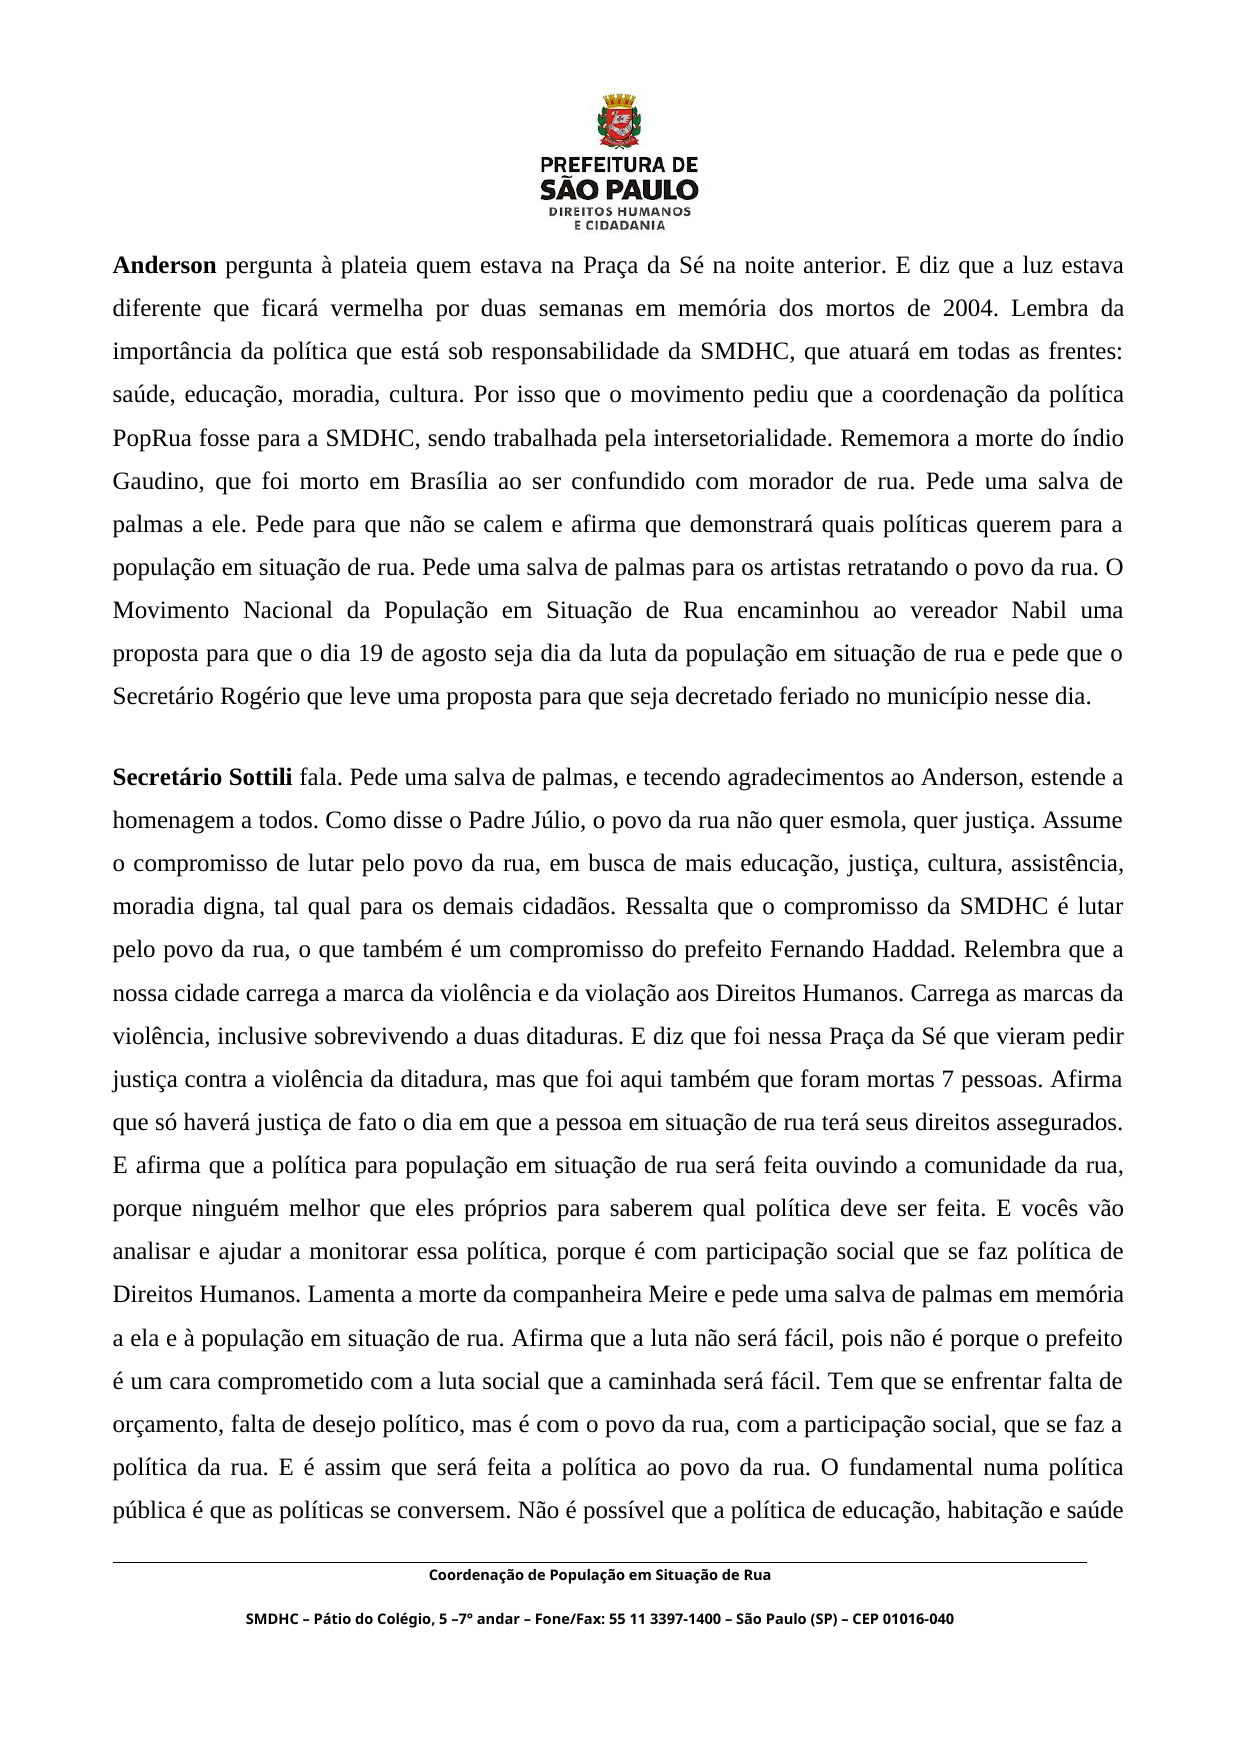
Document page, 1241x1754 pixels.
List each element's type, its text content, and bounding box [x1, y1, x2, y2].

text Anderson pergunta à plateia quem estava na Praça da Sé na noite anterior. E diz que a luz estava diferente que ficará vermelha por duas semanas em memória dos mortos de 2004. Lembra da importância da política que está sob responsabilidade da SMDHC, que atuará em todas as frentes: saúde, educação, moradia, cultura. Por isso que o movimento pediu que a coordenação da política PopRua fosse para a SMDHC, sendo trabalhada pela intersetorialidade. Rememora a morte do índio Gaudino, que foi morto em Brasília ao ser confundido com morador de rua. Pede uma salva de palmas a ele. Pede para que não se calem e afirma que demonstrará quais políticas querem para a população em situação de rua. Pede uma salva de palmas para os artistas retratando o povo da rua. O Movimento Nacional da População em Situação de Rua encaminhou ao vereador Nabil uma proposta para que o dia 19 de agosto seja dia da luta da população em situação de rua e pede que o Secretário Rogério que leve uma proposta para que seja decretado feriado no município nesse dia. [112, 250, 1125, 710]
picture [500, 73, 738, 250]
text Secretário Sottili fala. Pede uma salva de palmas, e tecendo agradecimentos ao Anderson, estende a homenagem a todos. Como disse o Padre Júlio, o povo da rua não quer esmola, quer justiça. Assume o compromisso de lutar pelo povo da rua, em busca de mais educação, justiça, cultura, assistência, moradia digna, tal qual para os demais cidadãos. Ressalta que o compromisso da SMDHC é lutar pelo povo da rua, o que também é um compromisso do prefeito Fernando Haddad. Relembra que a nossa cidade carrega a marca da violência e da violação aos Direitos Humanos. Carrega as marcas da violência, inclusive sobrevivendo a duas ditaduras. E diz que foi nessa Praça da Sé que vieram pedir justiça contra a violência da ditadura, mas que foi aqui também que foram mortas 7 pessoas. Afirma que só haverá justiça de fato o dia em que a pessoa em situação de rua terá seus direitos assegurados. E afirma que a política para população em situação de rua será feita ouvindo a comunidade da rua, porque ninguém melhor que eles próprios para saberem qual política deve ser feita. E vocês vão analisar e ajudar a monitorar essa política, porque é com participação social que se faz política de Direitos Humanos. Lamenta a morte da companheira Meire e pede uma salva de palmas em memória a ela e à população em situação de rua. Afirma que a luta não será fácil, pois não é porque o prefeito é um cara comprometido com a luta social que a caminhada será fácil. Tem que se enfrentar falta de orçamento, falta de desejo político, mas é com o povo da rua, com a participação social, que se faz a política da rua. E é assim que será feita a política ao povo da rua. O fundamental numa política pública é que as políticas se conversem. Não é possível que a política de educação, habitação e saúde [112, 762, 1125, 1524]
